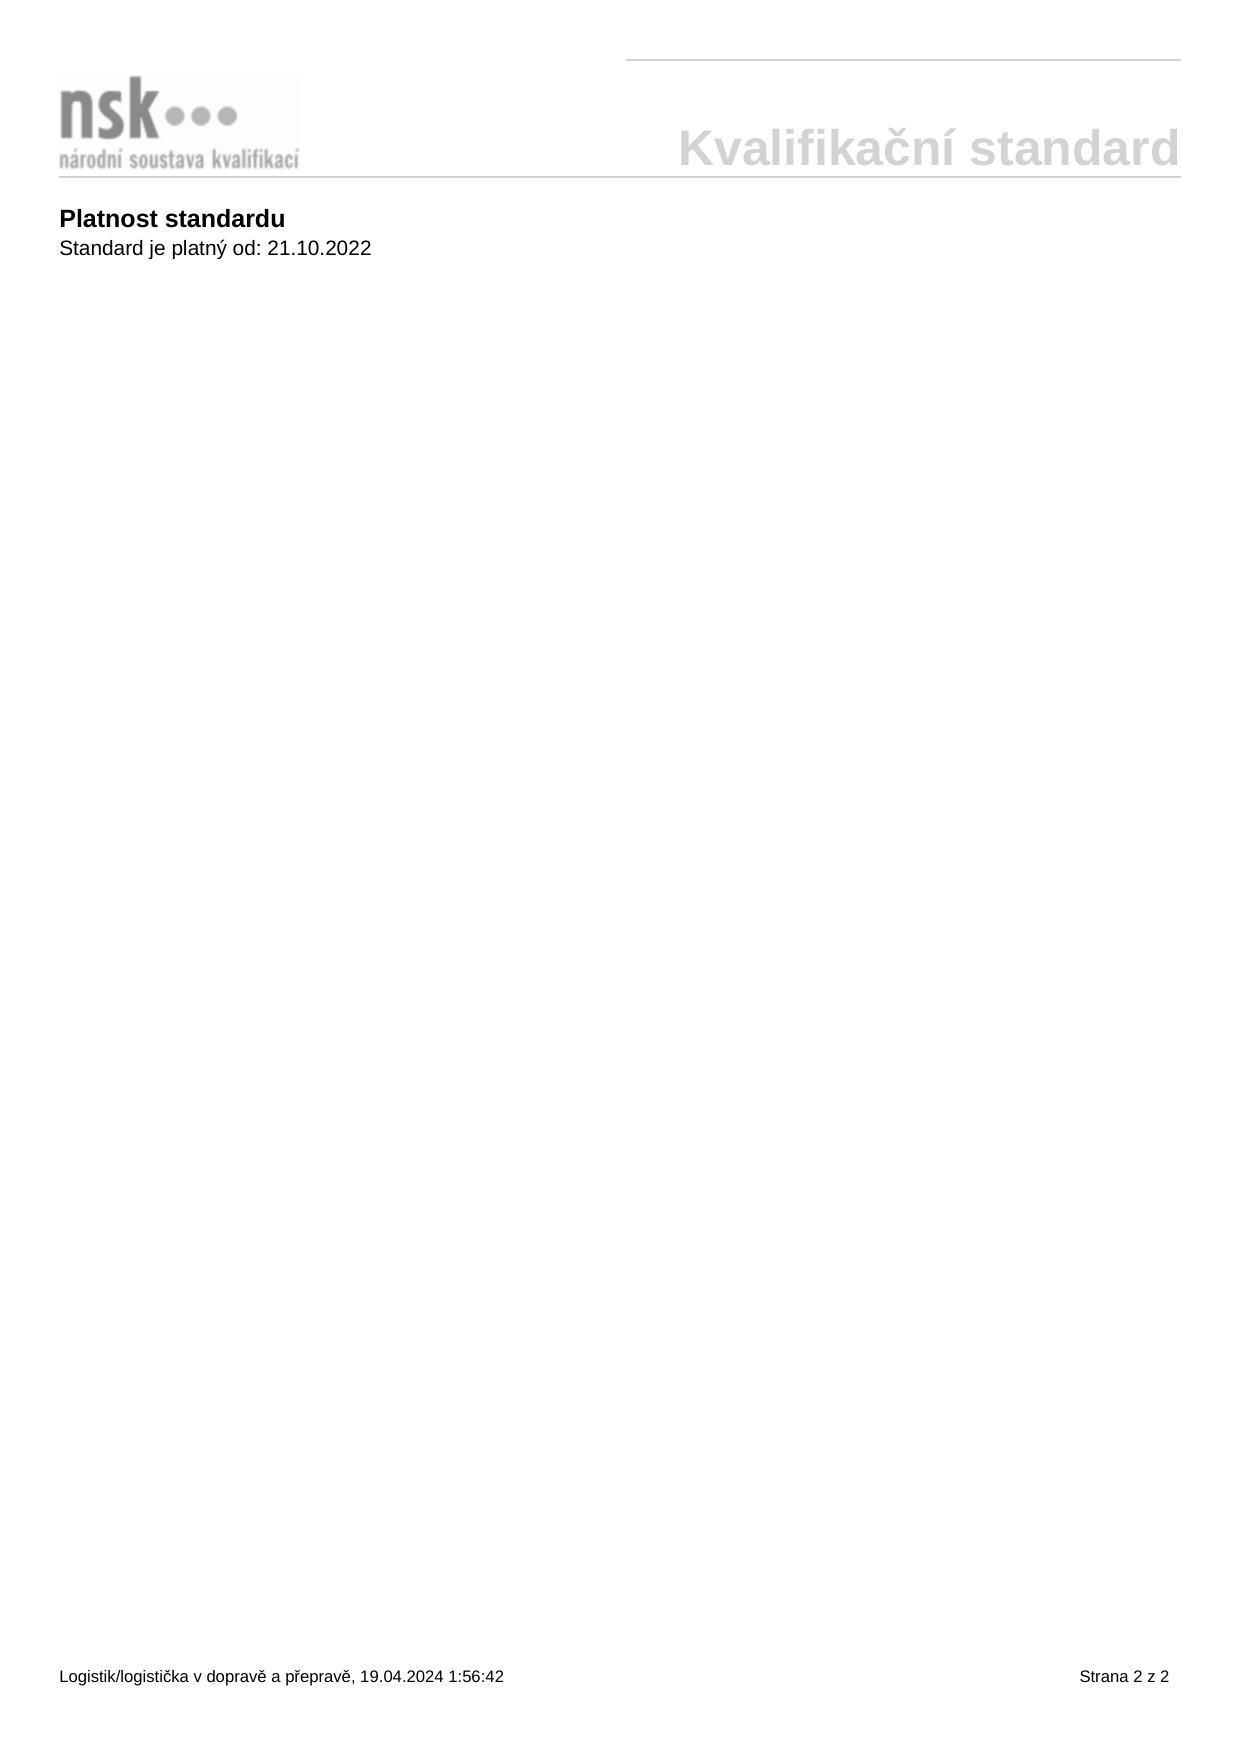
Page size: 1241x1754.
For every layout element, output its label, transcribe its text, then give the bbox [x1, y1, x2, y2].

table_cell [1169, 859, 1181, 1159]
table_cell [484, 1159, 620, 1409]
table_cell [1093, 1159, 1169, 1409]
table_cell [484, 171, 620, 176]
table_cell Logistik/logistička v dopravě a přepravě, 19.04.2024 1:56:42 [59, 1658, 862, 1694]
table_cell [484, 859, 620, 1159]
table_cell [1093, 1409, 1169, 1658]
table_cell Strana 2 z 2 [862, 1658, 1169, 1694]
table_cell [484, 1409, 620, 1658]
table_cell [59, 171, 483, 176]
table_cell [1169, 1409, 1181, 1658]
table_cell [862, 194, 1093, 200]
table_cell [1169, 259, 1181, 559]
table_cell [59, 194, 483, 200]
table_cell [59, 1159, 483, 1409]
table_cell [626, 559, 862, 859]
table_cell [484, 559, 620, 859]
table_cell [621, 59, 626, 170]
table_cell [626, 194, 862, 200]
table_cell Platnost standardu [59, 200, 1181, 236]
table_cell [59, 859, 483, 1159]
table_cell [862, 259, 1093, 559]
table_cell [1169, 1658, 1181, 1694]
table_cell [59, 1409, 483, 1658]
table_cell [626, 1409, 862, 1658]
table_cell Standard je platný od: 21.10.2022 [59, 236, 1181, 259]
table_cell [862, 859, 1093, 1159]
table_cell [620, 259, 626, 559]
table_cell [620, 859, 626, 1159]
table_cell [59, 259, 483, 559]
table_cell [626, 259, 862, 559]
table_cell [484, 194, 620, 200]
table_cell [1169, 1159, 1181, 1409]
table_cell [620, 559, 626, 859]
table_cell [620, 1159, 626, 1409]
table_cell [620, 1409, 626, 1658]
picture [58, 59, 621, 171]
table_cell [484, 259, 620, 559]
table_cell [626, 859, 862, 1159]
table_cell [1093, 194, 1169, 200]
table_cell [1093, 259, 1169, 559]
table_cell [59, 559, 483, 859]
table_cell [626, 1159, 862, 1409]
table_cell [862, 559, 1093, 859]
table_cell [862, 1159, 1093, 1409]
table_cell [1169, 194, 1181, 200]
table_cell [1093, 859, 1169, 1159]
table_cell [1093, 559, 1169, 859]
table_cell [862, 1409, 1093, 1658]
table_cell Kvalifikační standard [626, 61, 1181, 176]
table_cell [59, 178, 1181, 194]
table_cell [1169, 559, 1181, 859]
